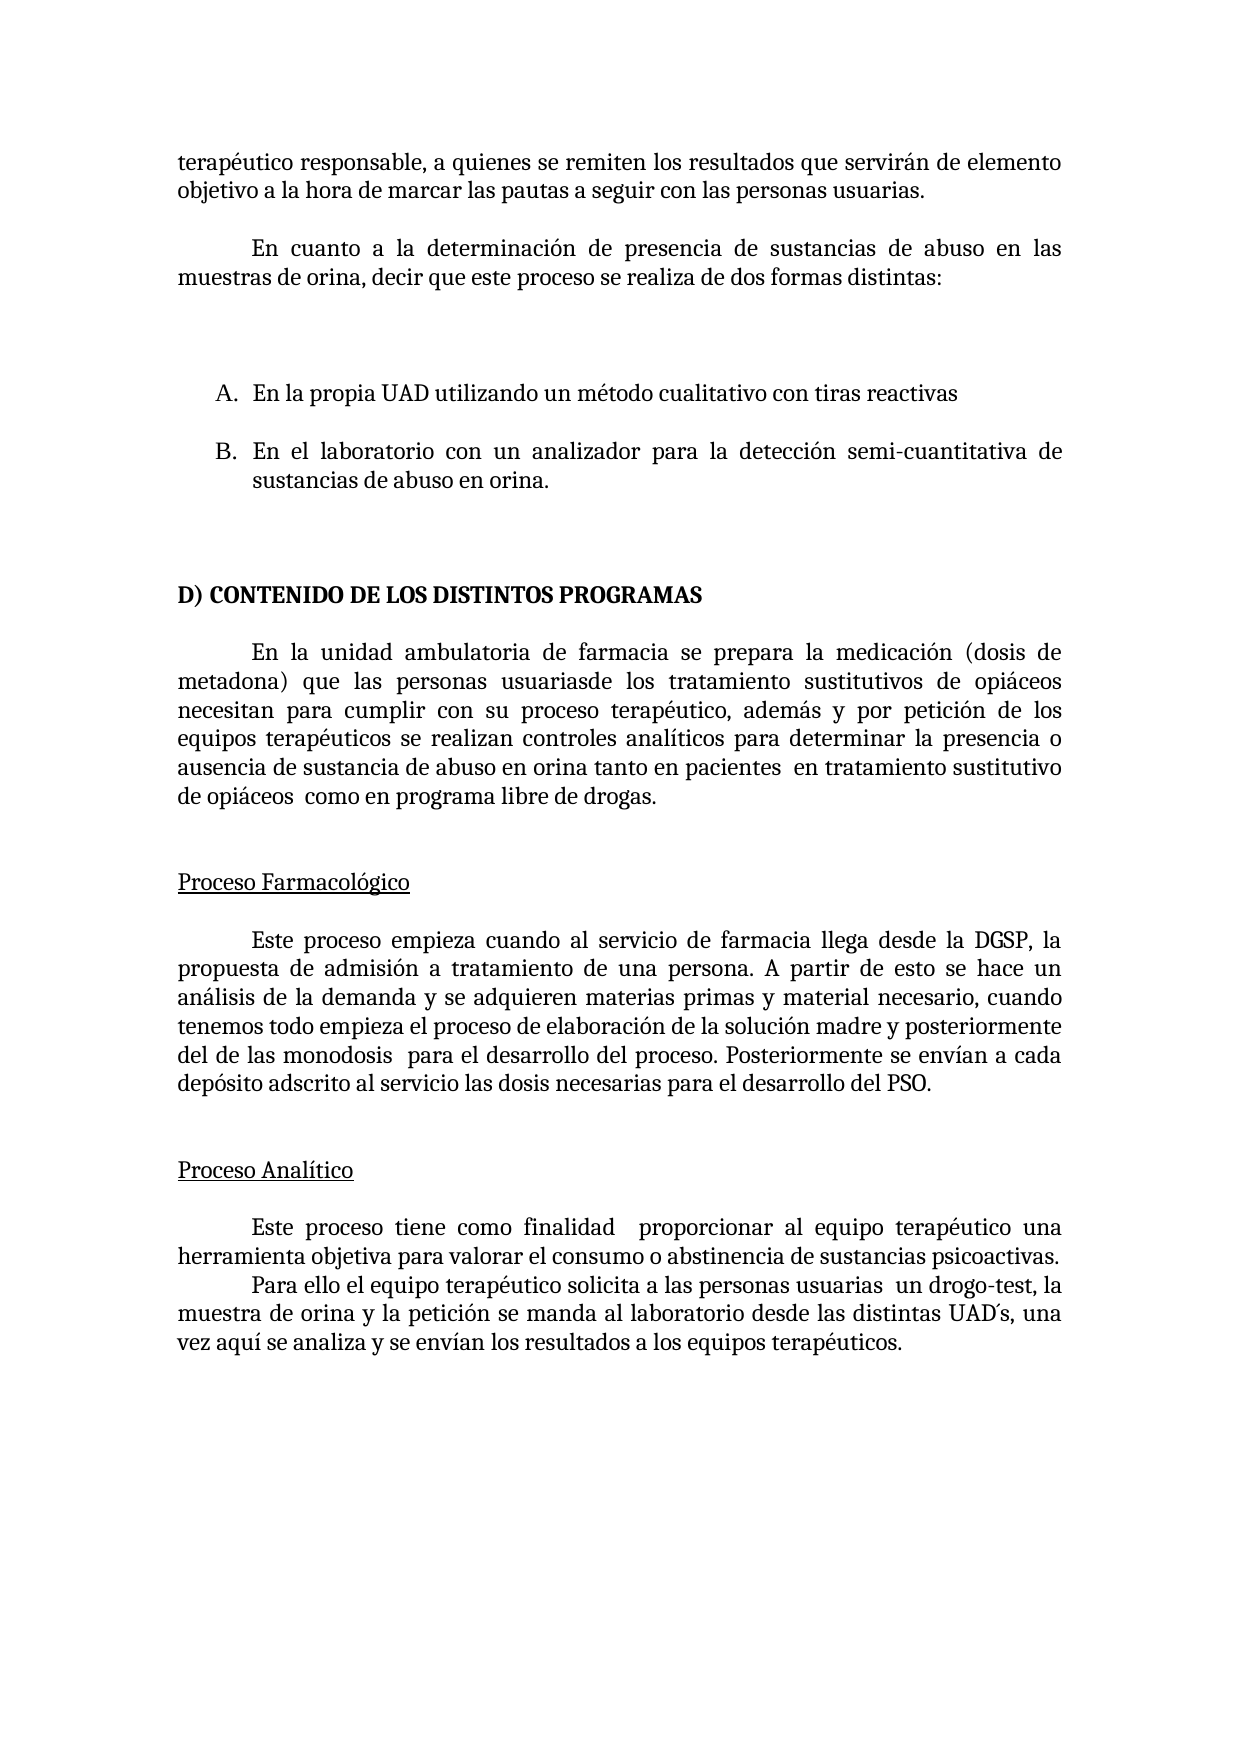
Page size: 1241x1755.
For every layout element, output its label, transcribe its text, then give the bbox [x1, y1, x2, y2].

text terapéutico responsable, a quienes se remiten los resultados que servirán de elemento objetivo a la hora de marcar las pautas a seguir con las personas usuarias. [177, 148, 1063, 205]
text Proceso Farmacológico [177, 868, 1063, 897]
text En la unidad ambulatoria de farmacia se prepara la medicación (dosis de metadona) que las personas usuariasde los tratamiento sustitutivos de opiáceos necesitan para cumplir con su proceso terapéutico, además y por petición de los equipos terapéuticos se realizan controles analíticos para determinar la presencia o ausencia de sustancia de abuso en orina tanto en pacientes en tratamiento sustitutivo de opiáceos como en programa libre de drogas. [177, 638, 1063, 811]
text Proceso Analítico [177, 1156, 1063, 1184]
text D) CONTENIDO DE LOS DISTINTOS PROGRAMAS [177, 581, 1063, 609]
text Este proceso tiene como finalidad proporcionar al equipo terapéutico una herramienta objetiva para valorar el consumo o abstinencia de sustancias psicoactivas. [177, 1213, 1063, 1271]
text Este proceso empieza cuando al servicio de farmacia llega desde la DGSP, la propuesta de admisión a tratamiento de una persona. A partir de esto se hace un análisis de la demanda y se adquieren materias primas y material necesario, cuando tenemos todo empieza el proceso de elaboración de la solución madre y posteriormente del de las monodosis para el desarrollo del proceso. Posteriormente se envían a cada depósito adscrito al servicio las dosis necesarias para el desarrollo del PSO. [177, 926, 1063, 1098]
list En la propia UAD utilizando un método cualitativo con tiras reactivas [215, 378, 1063, 407]
text Para ello el equipo terapéutico solicita a las personas usuarias un drogo-test, la muestra de orina y la petición se manda al laboratorio desde las distintas UAD´s, una vez aquí se analiza y se envían los resultados a los equipos terapéuticos. [177, 1271, 1063, 1357]
text En cuanto a la determinación de presencia de sustancias de abuso en las muestras de orina, decir que este proceso se realiza de dos formas distintas: [177, 234, 1063, 291]
list En el laboratorio con un analizador para la detección semi-cuantitativa de sustancias de abuso en orina. [215, 436, 1063, 494]
